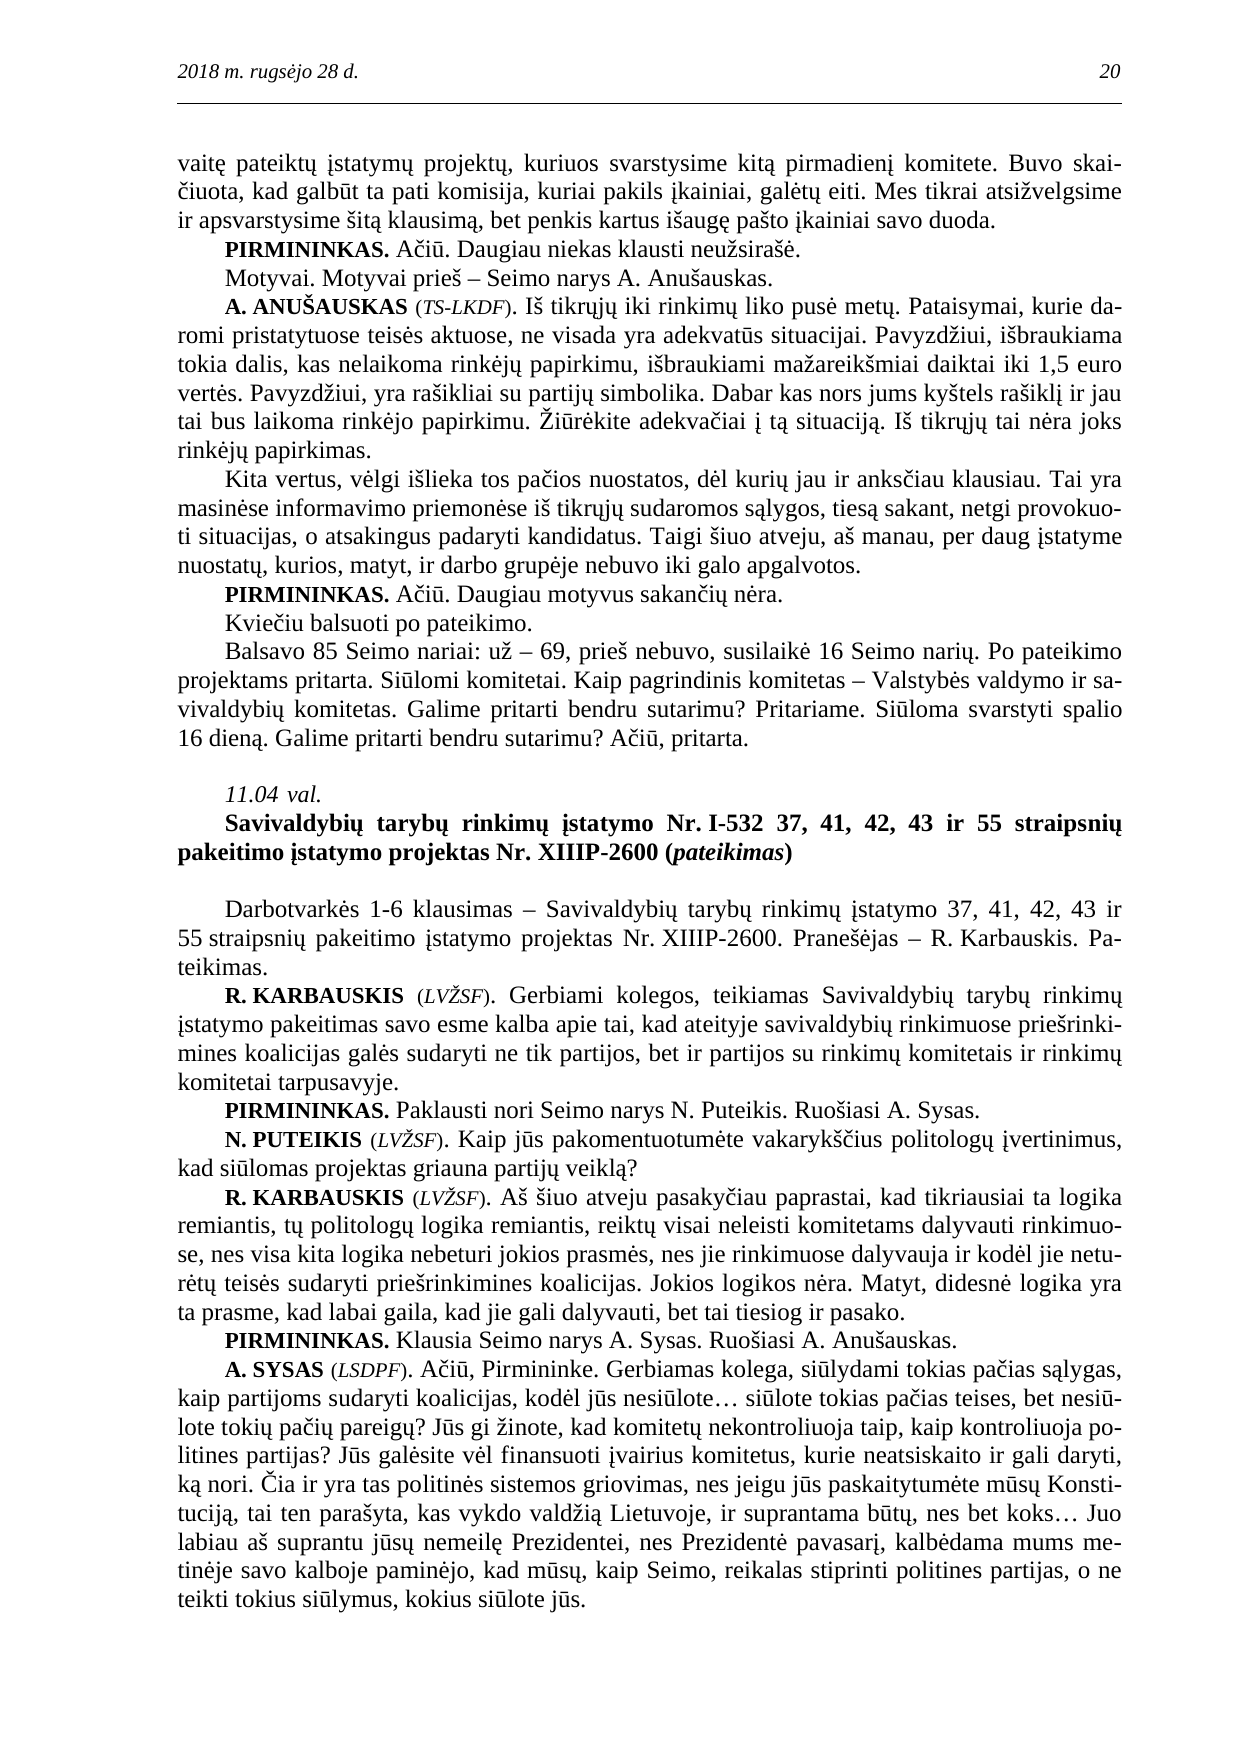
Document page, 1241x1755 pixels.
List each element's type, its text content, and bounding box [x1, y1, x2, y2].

text Sa­vi­val­dy­bių ta­ry­bų rin­ki­mų įsta­ty­mo Nr. I-532 37, 41, 42, 43 ir 55 straips­nių pakei­ti­mo įsta­ty­mo pro­jek­tas Nr. XIIIP-2600 (pa­tei­ki­mas) [177, 808, 1122, 865]
text PIRMININKAS. Klau­sia Sei­mo na­rys A. Sy­sas. Ruo­šia­si A. Anu­šaus­kas. [177, 1325, 1122, 1354]
text Ki­ta ver­tus, vėl­gi iš­lie­ka tos pa­čios nuo­sta­tos, dėl ku­rių jau ir anks­čiau klau­siau. Tai yra ma­si­nė­se in­for­ma­vi­mo prie­mo­nė­se iš tik­rų­jų su­da­ro­mos są­ly­gos, tie­są sa­kant, net­gi pro­vo­kuo­ti si­tu­a­ci­jas, o at­sa­kin­gus pa­da­ry­ti kan­di­da­tus. Tai­gi šiuo at­ve­ju, aš ma­nau, per daug įsta­ty­me nuo­sta­tų, ku­rios, ma­tyt, ir dar­bo gru­pė­je ne­bu­vo iki ga­lo ap­gal­vo­tos. [177, 464, 1122, 579]
text A. SYSAS (LSDPF). Ačiū, Pir­mi­nin­ke. Ger­bia­mas ko­le­ga, siū­ly­da­mi to­kias pa­čias są­ly­gas, kaip par­ti­joms su­da­ry­ti ko­a­li­ci­jas, ko­dėl jūs ne­siū­lo­te… siū­lo­te to­kias pa­čias tei­ses, bet ne­siū­lo­te to­kių pa­čių pa­rei­gų? Jūs gi ži­no­te, kad ko­mi­te­tų ne­kon­tro­liuo­ja taip, kaip kon­tro­liuo­ja po­li­ti­nes par­ti­jas? Jūs ga­lė­si­te vėl fi­nan­suo­ti įvai­rius ko­mi­te­tus, ku­rie neat­si­skai­to ir ga­li da­ry­ti, ką no­ri. Čia ir yra tas po­li­ti­nės sis­te­mos grio­vi­mas, nes jei­gu jūs pa­skai­ty­tu­mė­te mū­sų Kon­sti­tu­ci­ją, tai ten pa­ra­šy­ta, kas vyk­do val­džią Lie­tu­vo­je, ir su­pran­ta­ma bū­tų, nes bet koks… Juo la­biau aš su­pran­tu jū­sų ne­mei­lę Pre­zi­den­tei, nes Pre­zi­den­tė pa­va­sa­rį, kal­bė­da­ma mums me­tinė­je sa­vo kal­bo­je pa­mi­nė­jo, kad mū­sų, kaip Sei­mo, rei­ka­las stip­rin­ti po­li­ti­nes par­ti­jas, o ne teik­ti to­kius siū­ly­mus, ko­kius siū­lo­te jūs. [177, 1354, 1122, 1613]
text Dar­bo­tvarkės 1-6 klau­si­mas – Sa­vi­val­dy­bių ta­ry­bų rin­ki­mų įsta­ty­mo 37, 41, 42, 43 ir 55 straips­nių pa­kei­ti­mo įsta­ty­mo pro­jek­tas Nr. XIIIP-2600. Pra­ne­šė­jas – R. Kar­baus­kis. Pa­teiki­mas. [177, 894, 1122, 980]
text Kvie­čiu bal­suo­ti po pa­tei­ki­mo. [177, 608, 1122, 636]
text N. PUTEIKIS (LVŽSF). Kaip jūs pa­ko­men­tuo­tu­mė­te va­ka­rykš­čius po­li­to­lo­gų įver­ti­ni­mus, kad siū­lo­mas pro­jek­tas griau­na par­ti­jų veik­lą? [177, 1124, 1122, 1182]
text Bal­sa­vo 85 Sei­mo na­riai: už – 69, prieš ne­bu­vo, su­si­lai­kė 16 Sei­mo na­rių. Po pa­tei­ki­mo pro­jek­tams pri­tar­ta. Siū­lo­mi ko­mi­te­tai. Kaip pa­grin­di­nis ko­mi­te­tas – Vals­ty­bės val­dy­mo ir sa­vi­val­dy­bių ko­mi­te­tas. Ga­li­me pri­tar­ti ben­dru su­ta­ri­mu? Pri­ta­ria­me. Siū­lo­ma svars­ty­ti spa­lio 16 die­ną. Ga­li­me pri­tar­ti ben­dru su­ta­ri­mu? Ačiū, pri­tar­ta. [177, 636, 1122, 751]
text Mo­ty­vai. Mo­ty­vai prieš – Sei­mo na­rys A. Anu­šaus­kas. [177, 263, 1122, 291]
text A. ANUŠAUSKAS (TS-LKDF). Iš tik­rų­jų iki rin­ki­mų li­ko pu­sė me­tų. Pa­tai­sy­mai, ku­rie da­ro­mi pri­sta­ty­tuo­se tei­sės ak­tuo­se, ne vi­sa­da yra adek­va­tūs si­tu­a­ci­jai. Pa­vyz­džiui, iš­brau­kia­ma to­kia da­lis, kas ne­lai­ko­ma rin­kė­jų pa­pir­ki­mu, iš­brau­kia­mi ma­ža­reikš­miai daik­tai iki 1,5 eu­ro ver­tės. Pa­vyz­džiui, yra ra­šik­liai su par­ti­jų sim­bo­li­ka. Da­bar kas nors jums kyš­tels ra­šik­lį ir jau tai bus lai­ko­ma rin­kė­jo pa­pir­ki­mu. Žiū­rė­ki­te adek­va­čiai į tą si­tu­a­ci­ją. Iš tik­rų­jų tai nė­ra joks rin­kė­jų pa­pir­ki­mas. [177, 291, 1122, 464]
text vai­tę pa­teik­tų įsta­ty­mų pro­jek­tų, ku­riuos svars­ty­si­me ki­tą pir­ma­die­nį ko­mi­te­te. Bu­vo skai­čiuo­ta, kad gal­būt ta pa­ti ko­mi­si­ja, ku­riai pa­kils įkai­niai, ga­lė­tų ei­ti. Mes tik­rai at­si­žvelg­si­me ir ap­svars­ty­si­me ši­tą klau­si­mą, bet pen­kis kar­tus iš­au­gę paš­to įkai­niai sa­vo duo­da. [177, 148, 1122, 234]
text 11.04 val. [224, 780, 1122, 808]
text PIRMININKAS. Ačiū. Dau­giau nie­kas klaus­ti ne­už­si­ra­šė. [177, 234, 1122, 263]
text PIRMININKAS. Ačiū. Dau­giau mo­ty­vus sa­kan­čių nė­ra. [177, 579, 1122, 608]
text R. KARBAUSKIS (LVŽSF). Ger­bia­mi ko­le­gos, tei­kia­mas Sa­vi­val­dy­bių ta­ry­bų rin­ki­mų įsta­ty­mo pa­kei­ti­mas sa­vo es­me kal­ba apie tai, kad at­ei­ty­je sa­vi­val­dy­bių rin­ki­muo­se prieš­rin­ki­mi­nes ko­a­li­ci­jas ga­lės su­da­ry­ti ne tik par­ti­jos, bet ir par­ti­jos su rin­ki­mų ko­mi­te­tais ir rin­ki­mų ko­mi­te­tai tar­pu­sa­vy­je. [177, 980, 1122, 1095]
text PIRMININKAS. Pa­klaus­ti no­ri Sei­mo na­rys N. Pu­tei­kis. Ruo­šia­si A. Sy­sas. [177, 1095, 1122, 1124]
text R. KARBAUSKIS (LVŽSF). Aš šiuo at­ve­ju pa­sa­ky­čiau pa­pras­tai, kad tik­riau­siai ta lo­gi­ka re­mian­tis, tų po­li­to­lo­gų lo­gi­ka re­mian­tis, reik­tų vi­sai ne­leis­ti ko­mi­te­tams da­ly­vau­ti rin­ki­muo­se, nes vi­sa ki­ta lo­gi­ka ne­be­tu­ri jo­kios pras­mės, nes jie rin­ki­muo­se da­ly­vau­ja ir ko­dėl jie ne­tu­rė­tų tei­sės su­da­ry­ti prieš­rin­ki­mi­nes ko­a­li­ci­jas. Jo­kios lo­gi­kos nė­ra. Ma­tyt, di­des­nė lo­gi­ka yra ta pras­me, kad la­bai gai­la, kad jie ga­li da­ly­vau­ti, bet tai tie­siog ir pa­sa­ko. [177, 1182, 1122, 1325]
